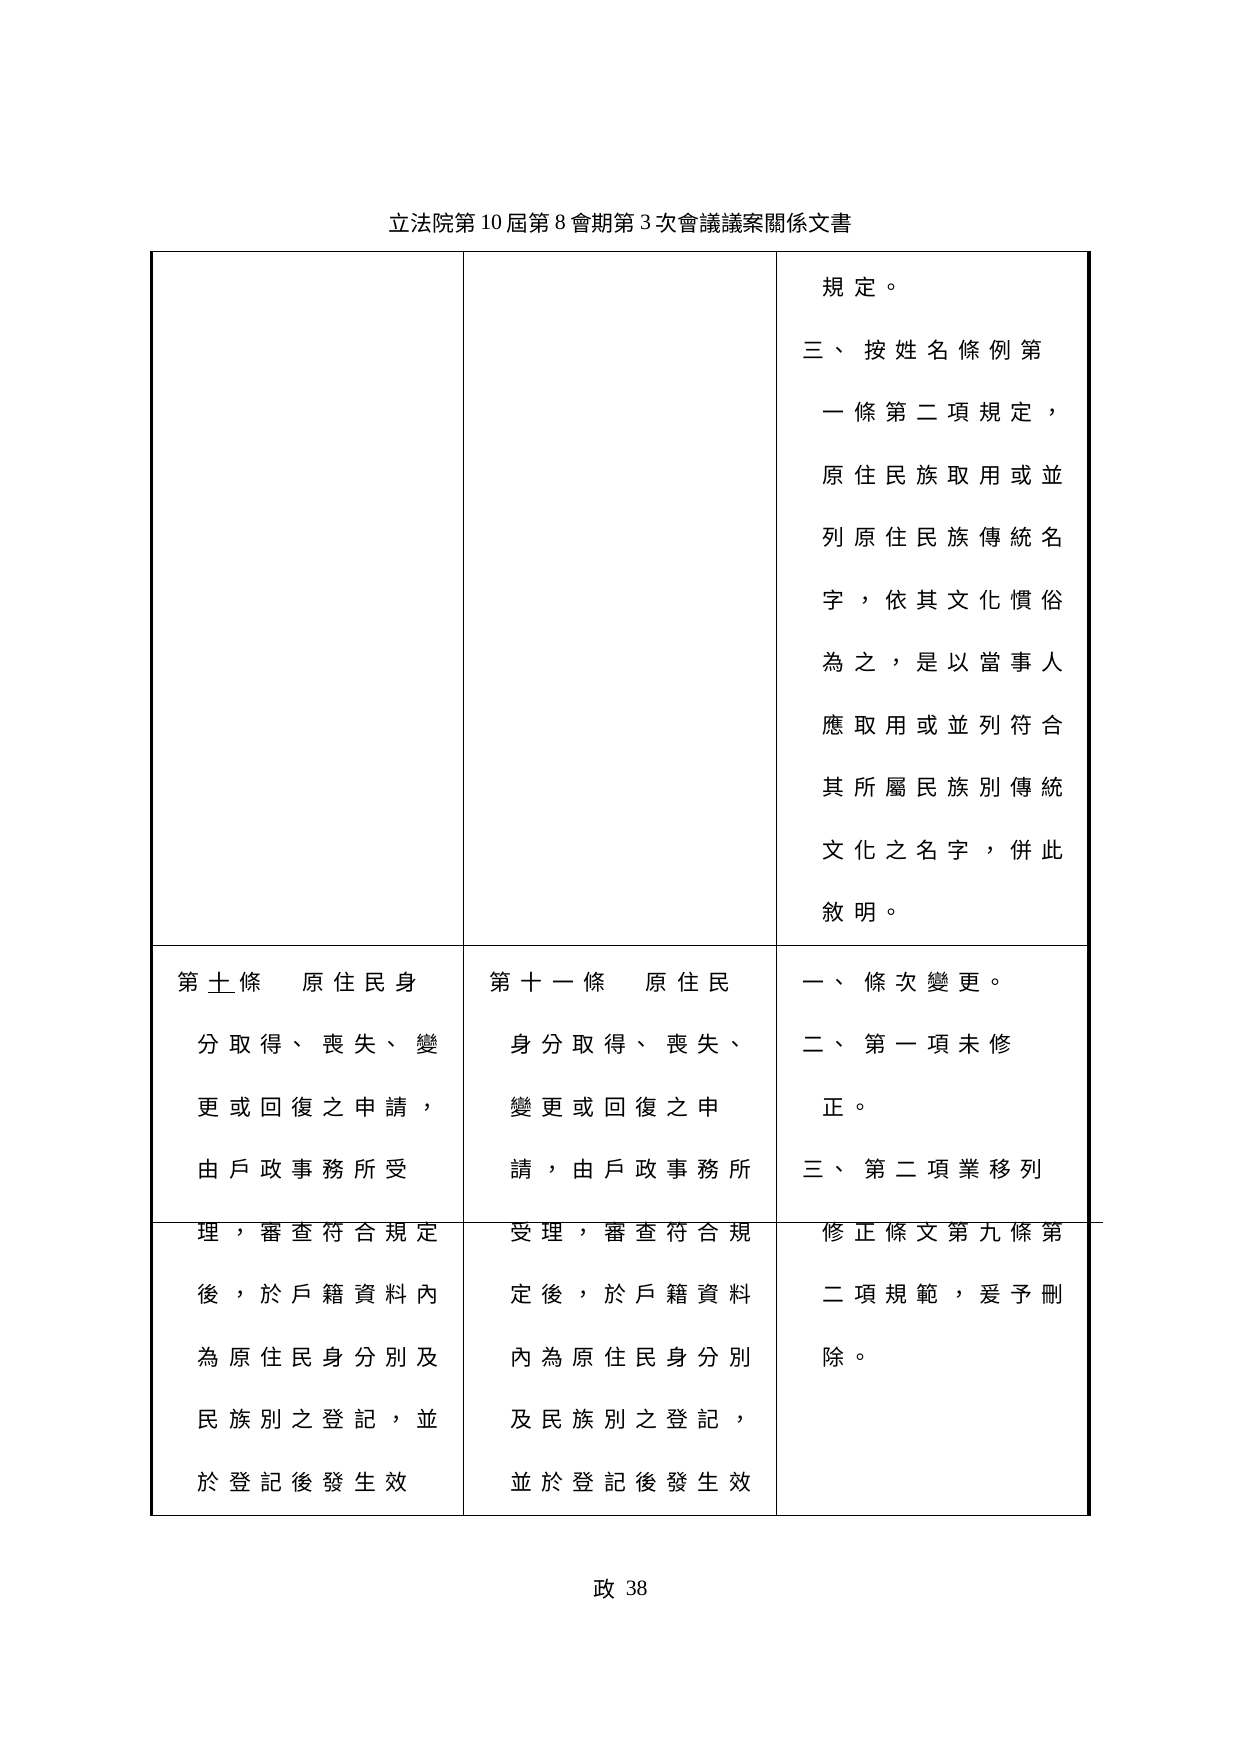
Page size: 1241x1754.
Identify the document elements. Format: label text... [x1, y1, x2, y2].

table_cell 修正條文第九條第二項規範，爰予刪除。 [777, 1223, 1087, 1514]
table_cell 規定。 三、按姓名條例第一條第二項規定，原住民族取用或並列原住民族傳統名字，依其文化慣俗為之，是以當事人應取用或並列符合其所屬民族別傳統文化之名字，併此敘明。 [777, 252, 1087, 945]
table_cell 一、條次變更。 二、第一項未修正。 三、第二項業移列 [777, 946, 1087, 1222]
table_cell 理，審查符合規定後，於戶籍資料內為原住民身分別及民族別之登記，並於登記後發生效 [153, 1223, 463, 1514]
table_cell 第十條 原住民身分取得、喪失、變更或回復之申請，由戶政事務所受 [153, 946, 463, 1222]
table_cell 第十一條 原住民身分取得、喪失、變更或回復之申請，由戶政事務所 [464, 946, 776, 1222]
table_cell [153, 252, 463, 945]
table_cell 受理，審查符合規定後，於戶籍資料內為原住民身分別及民族別之登記，並於登記後發生效 [464, 1223, 776, 1514]
table_cell [464, 252, 776, 945]
